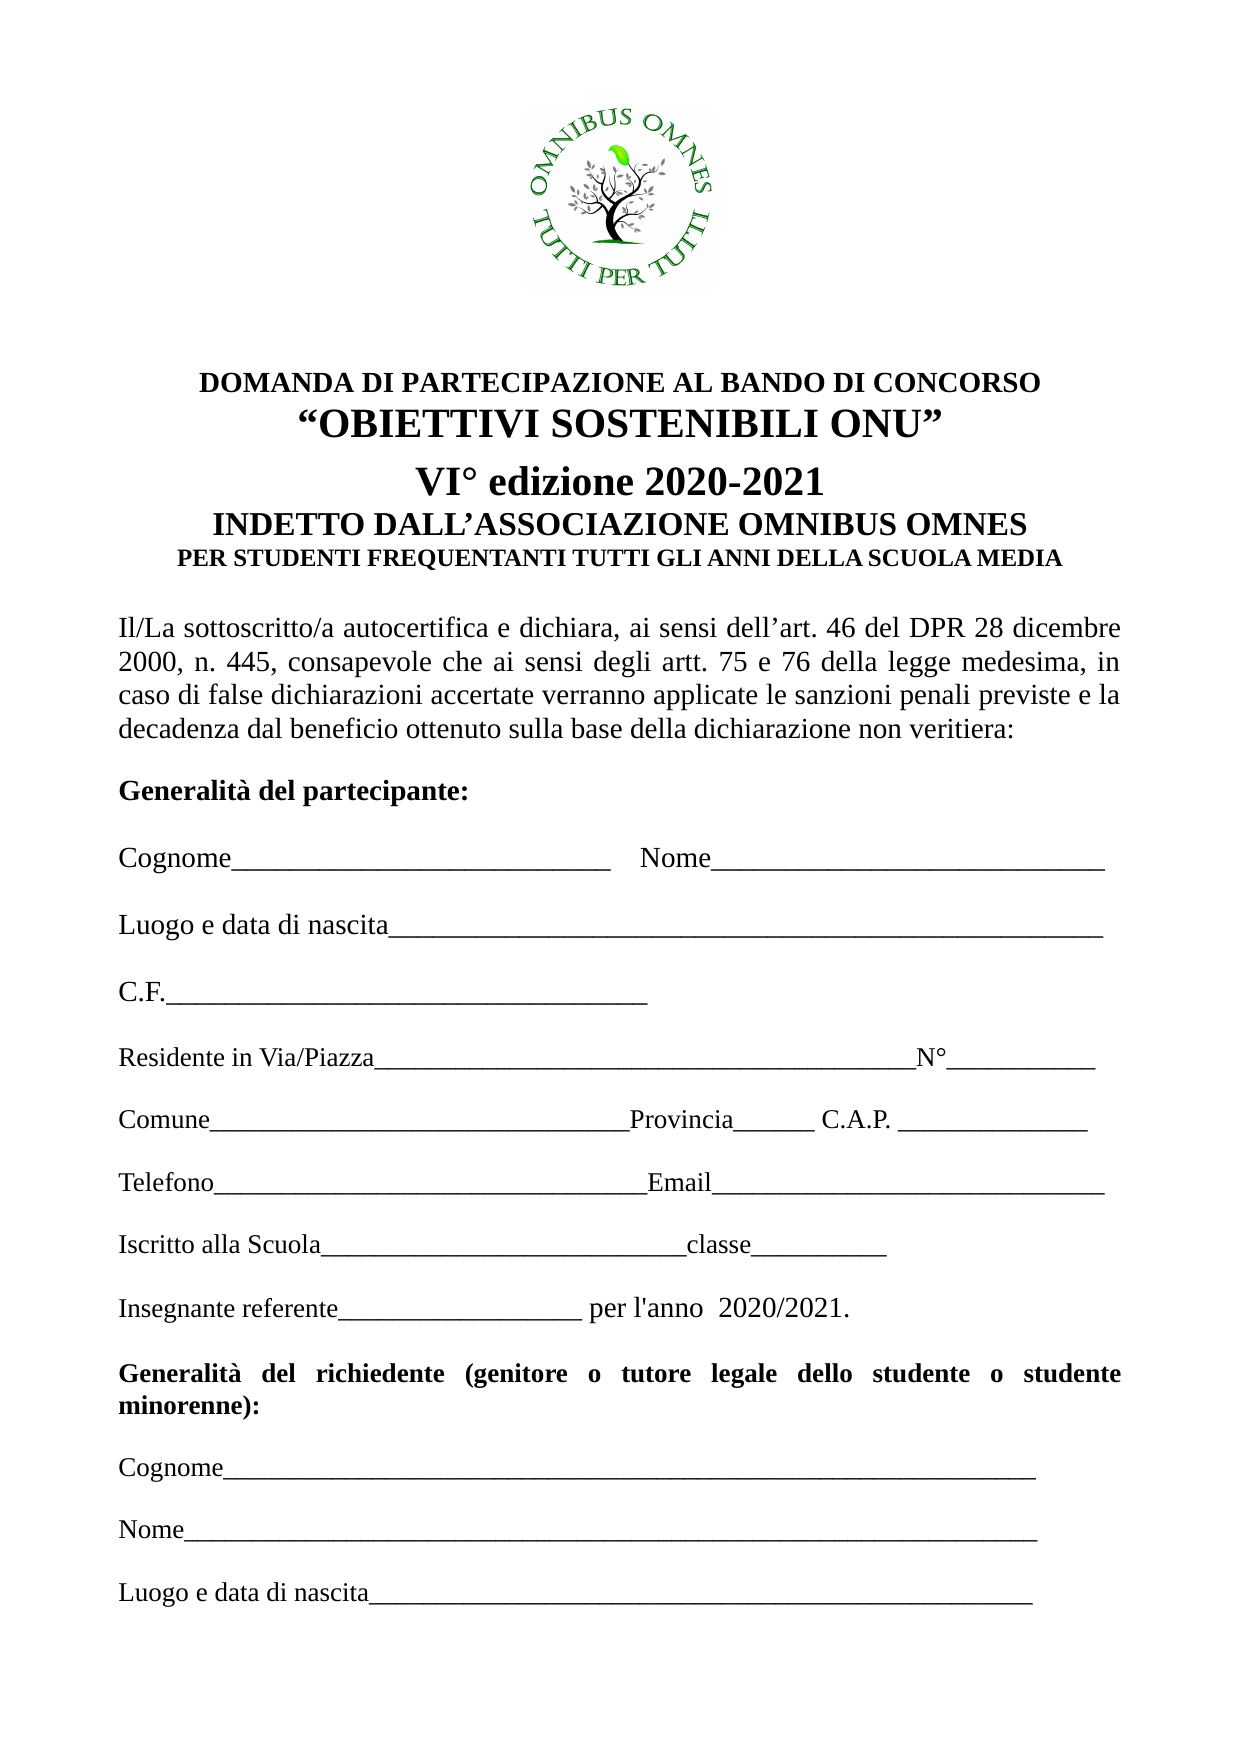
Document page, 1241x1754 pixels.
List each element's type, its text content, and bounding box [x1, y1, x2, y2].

text Residente in Via/Piazza________________________________________N°___________ [118, 1041, 1122, 1072]
text Luogo e data di nascita_________________________________________________ [118, 1576, 1122, 1607]
picture [526, 105, 714, 291]
text Cognome____________________________________________________________ [118, 1451, 1122, 1482]
text Iscritto alla Scuola___________________________classe__________ [118, 1228, 1122, 1259]
text Insegnante referente__________________ per l'anno 2020/2021. [118, 1291, 1122, 1324]
text DOMANDA DI PARTECIPAZIONE AL BANDO DI CONCORSO [118, 365, 1122, 398]
text Comune_______________________________Provincia______ C.A.P. ______________ [118, 1104, 1122, 1135]
text Generalità del partecipante: [118, 773, 1122, 807]
text Cognome__________________________ Nome___________________________ [118, 840, 1122, 874]
text Luogo e data di nascita_________________________________________________ [118, 907, 1122, 941]
text INDETTO DALL’ASSOCIAZIONE OMNIBUS OMNES PER STUDENTI FREQUENTANTI TUTTI GLI ANNI DELLA SCUOLA MEDIA [118, 505, 1122, 572]
text Nome_______________________________________________________________ [118, 1513, 1122, 1544]
text Telefono________________________________Email_____________________________ [118, 1166, 1122, 1197]
text “OBIETTIVI SOSTENIBILI ONU” [118, 398, 1122, 446]
text Il/La sottoscritto/a autocertifica e dichiara, ai sensi dell’art. 46 del DPR 28 dicembre 2000, n. 445, consapevole che ai sensi degli artt. 75 e 76 della legge medesima, in caso di false dichiarazioni accertate verranno applicate le sanzioni penali previste e la decadenza dal beneficio ottenuto sulla base della dichiarazione non veritiera: [118, 610, 1122, 744]
text C.F._________________________________ [118, 974, 1122, 1008]
text VI° edizione 2020-2021 [118, 457, 1122, 505]
text Generalità del richiedente (genitore o tutore legale dello studente o studente minorenne): [118, 1358, 1122, 1420]
